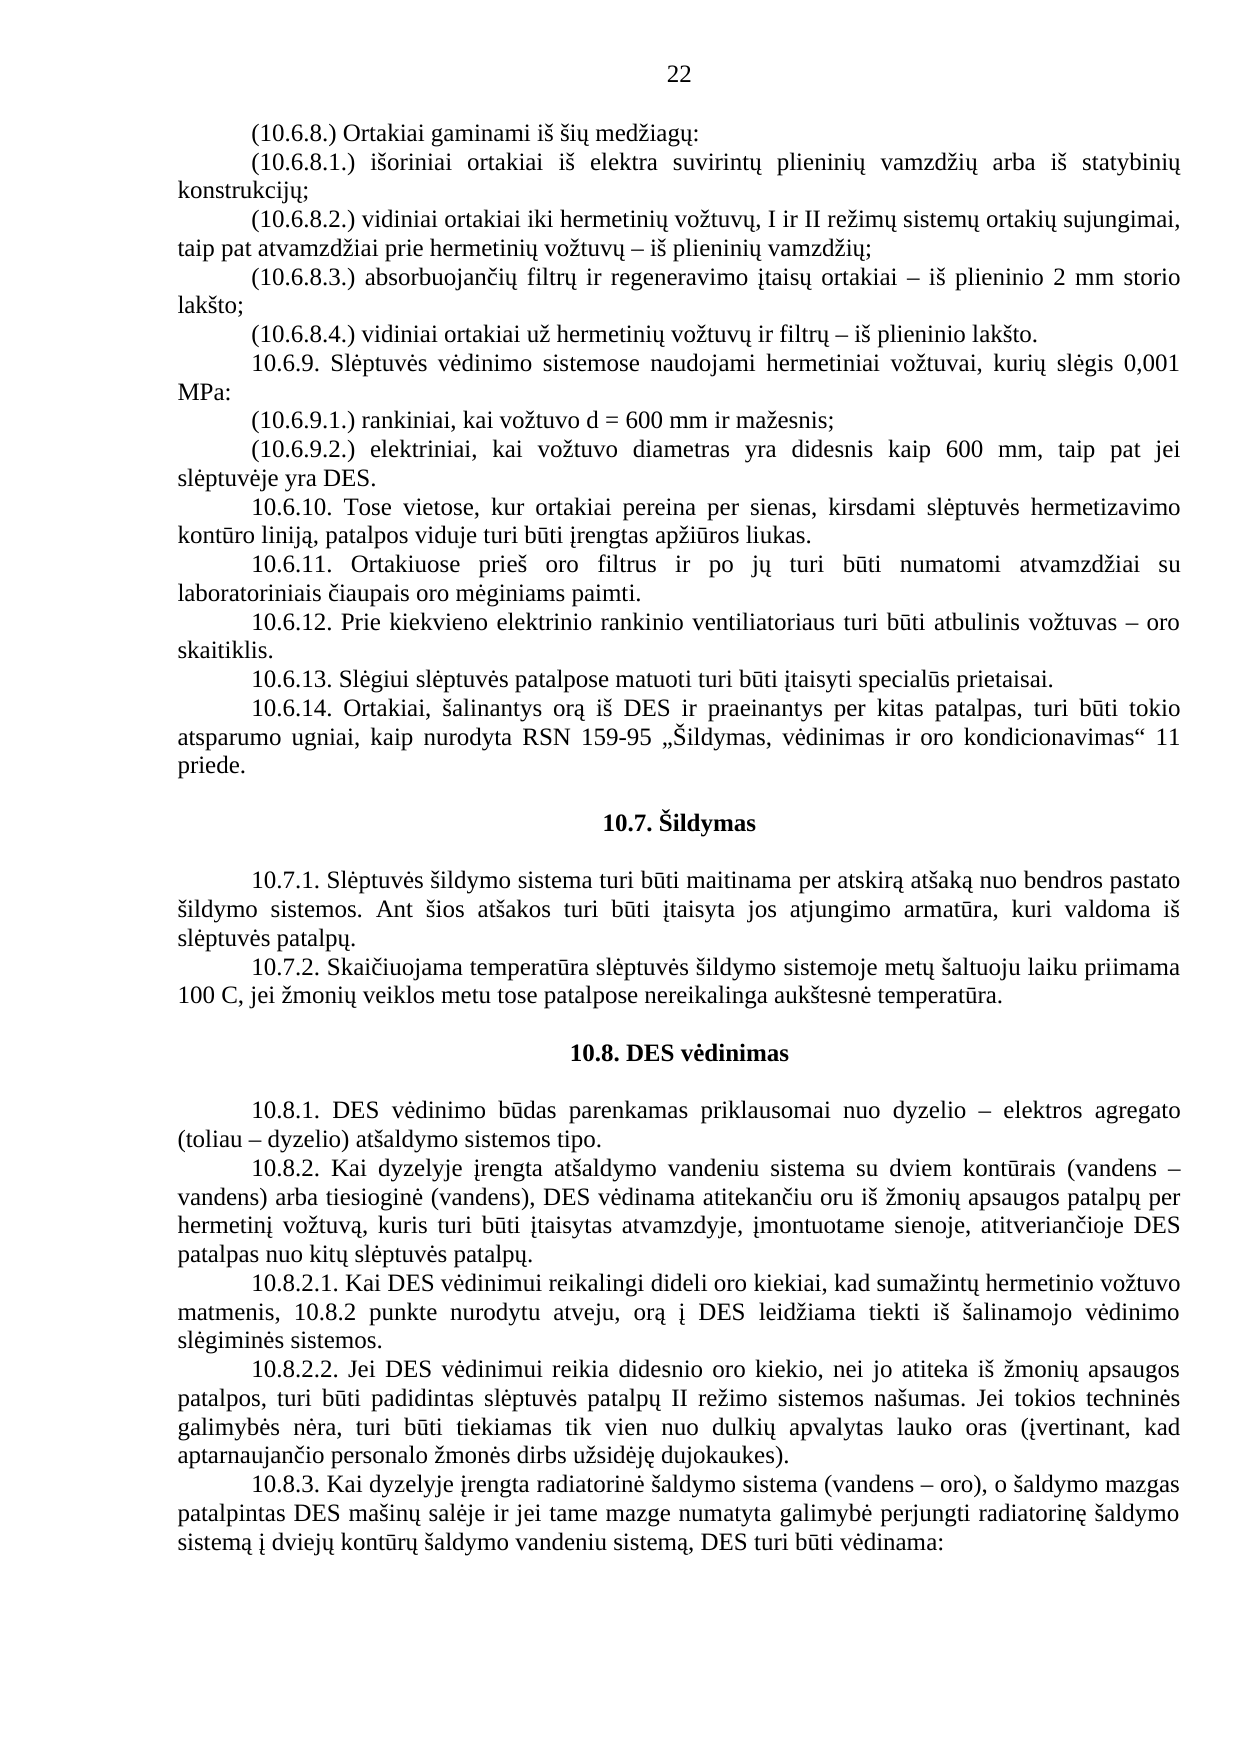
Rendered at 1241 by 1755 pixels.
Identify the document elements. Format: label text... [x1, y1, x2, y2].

text (10.6.9.1.) rankiniai, kai vožtuvo d = 600 mm ir mažesnis; [177, 406, 1181, 434]
text 10.8.2.1. Kai DES vėdinimui reikalingi dideli oro kiekiai, kad sumažintų hermetinio vožtuvo matmenis, 10.8.2 punkte nurodytu atveju, orą į DES leidžiama tiekti iš šalinamojo vėdinimo slėgiminės sistemos. [177, 1268, 1181, 1354]
text 10.6.14. Ortakiai, šalinantys orą iš DES ir praeinantys per kitas patalpas, turi būti tokio atsparumo ugniai, kaip nurodyta RSN 159-95 „Šildymas, vėdinimas ir oro kondicionavimas“ 11 priede. [177, 693, 1181, 779]
text 10.6.11. Ortakiuose prieš oro filtrus ir po jų turi būti numatomi atvamzdžiai su laboratoriniais čiaupais oro mėginiams paimti. [177, 549, 1181, 607]
text (10.6.8.4.) vidiniai ortakiai už hermetinių vožtuvų ir filtrų – iš plieninio lakšto. [177, 319, 1181, 348]
text 10.6.10. Tose vietose, kur ortakiai pereina per sienas, kirsdami slėptuvės hermetizavimo kontūro liniją, patalpos viduje turi būti įrengtas apžiūros liukas. [177, 492, 1181, 549]
text 10.8.1. DES vėdinimo būdas parenkamas priklausomai nuo dyzelio – elektros agregato (toliau – dyzelio) atšaldymo sistemos tipo. [177, 1096, 1181, 1153]
text (10.6.9.2.) elektriniai, kai vožtuvo diametras yra didesnis kaip 600 mm, taip pat jei slėptuvėje yra DES. [177, 434, 1181, 492]
text 10.8.2. Kai dyzelyje įrengta atšaldymo vandeniu sistema su dviem kontūrais (vandens – vandens) arba tiesioginė (vandens), DES vėdinama atitekančiu oru iš žmonių apsaugos patalpų per hermetinį vožtuvą, kuris turi būti įtaisytas atvamzdyje, įmontuotame sienoje, atitveriančioje DES patalpas nuo kitų slėptuvės patalpų. [177, 1153, 1181, 1268]
text (10.6.8.3.) absorbuojančių filtrų ir regeneravimo įtaisų ortakiai – iš plieninio 2 mm storio lakšto; [177, 262, 1181, 319]
text (10.6.8.1.) išoriniai ortakiai iš elektra suvirintų plieninių vamzdžių arba iš statybinių konstrukcijų; [177, 147, 1181, 204]
text 10.8.2.2. Jei DES vėdinimui reikia didesnio oro kiekio, nei jo atiteka iš žmonių apsaugos patalpos, turi būti padidintas slėptuvės patalpų II režimo sistemos našumas. Jei tokios techninės galimybės nėra, turi būti tiekiamas tik vien nuo dulkių apvalytas lauko oras (įvertinant, kad aptarnaujančio personalo žmonės dirbs užsidėję dujokaukes). [177, 1354, 1181, 1469]
text 10.8. DES vėdinimas [177, 1038, 1181, 1067]
text 10.8.3. Kai dyzelyje įrengta radiatorinė šaldymo sistema (vandens – oro), o šaldymo mazgas patalpintas DES mašinų salėje ir jei tame mazge numatyta galimybė perjungti radiatorinę šaldymo sistemą į dviejų kontūrų šaldymo vandeniu sistemą, DES turi būti vėdinama: [177, 1469, 1181, 1556]
text 10.7.2. Skaičiuojama temperatūra slėptuvės šildymo sistemoje metų šaltuoju laiku priimama 100 C, jei žmonių veiklos metu tose patalpose nereikalinga aukštesnė temperatūra. [177, 952, 1181, 1009]
text 10.7. Šildymas [177, 808, 1181, 837]
text 10.6.12. Prie kiekvieno elektrinio rankinio ventiliatoriaus turi būti atbulinis vožtuvas – oro skaitiklis. [177, 607, 1181, 664]
text 10.6.13. Slėgiui slėptuvės patalpose matuoti turi būti įtaisyti specialūs prietaisai. [177, 664, 1181, 693]
text 10.7.1. Slėptuvės šildymo sistema turi būti maitinama per atskirą atšaką nuo bendros pastato šildymo sistemos. Ant šios atšakos turi būti įtaisyta jos atjungimo armatūra, kuri valdoma iš slėptuvės patalpų. [177, 866, 1181, 952]
text 10.6.9. Slėptuvės vėdinimo sistemose naudojami hermetiniai vožtuvai, kurių slėgis 0,001 MPa: [177, 348, 1181, 406]
text (10.6.8.) Ortakiai gaminami iš šių medžiagų: [177, 118, 1181, 147]
text (10.6.8.2.) vidiniai ortakiai iki hermetinių vožtuvų, I ir II režimų sistemų ortakių sujungimai, taip pat atvamzdžiai prie hermetinių vožtuvų – iš plieninių vamzdžių; [177, 204, 1181, 262]
